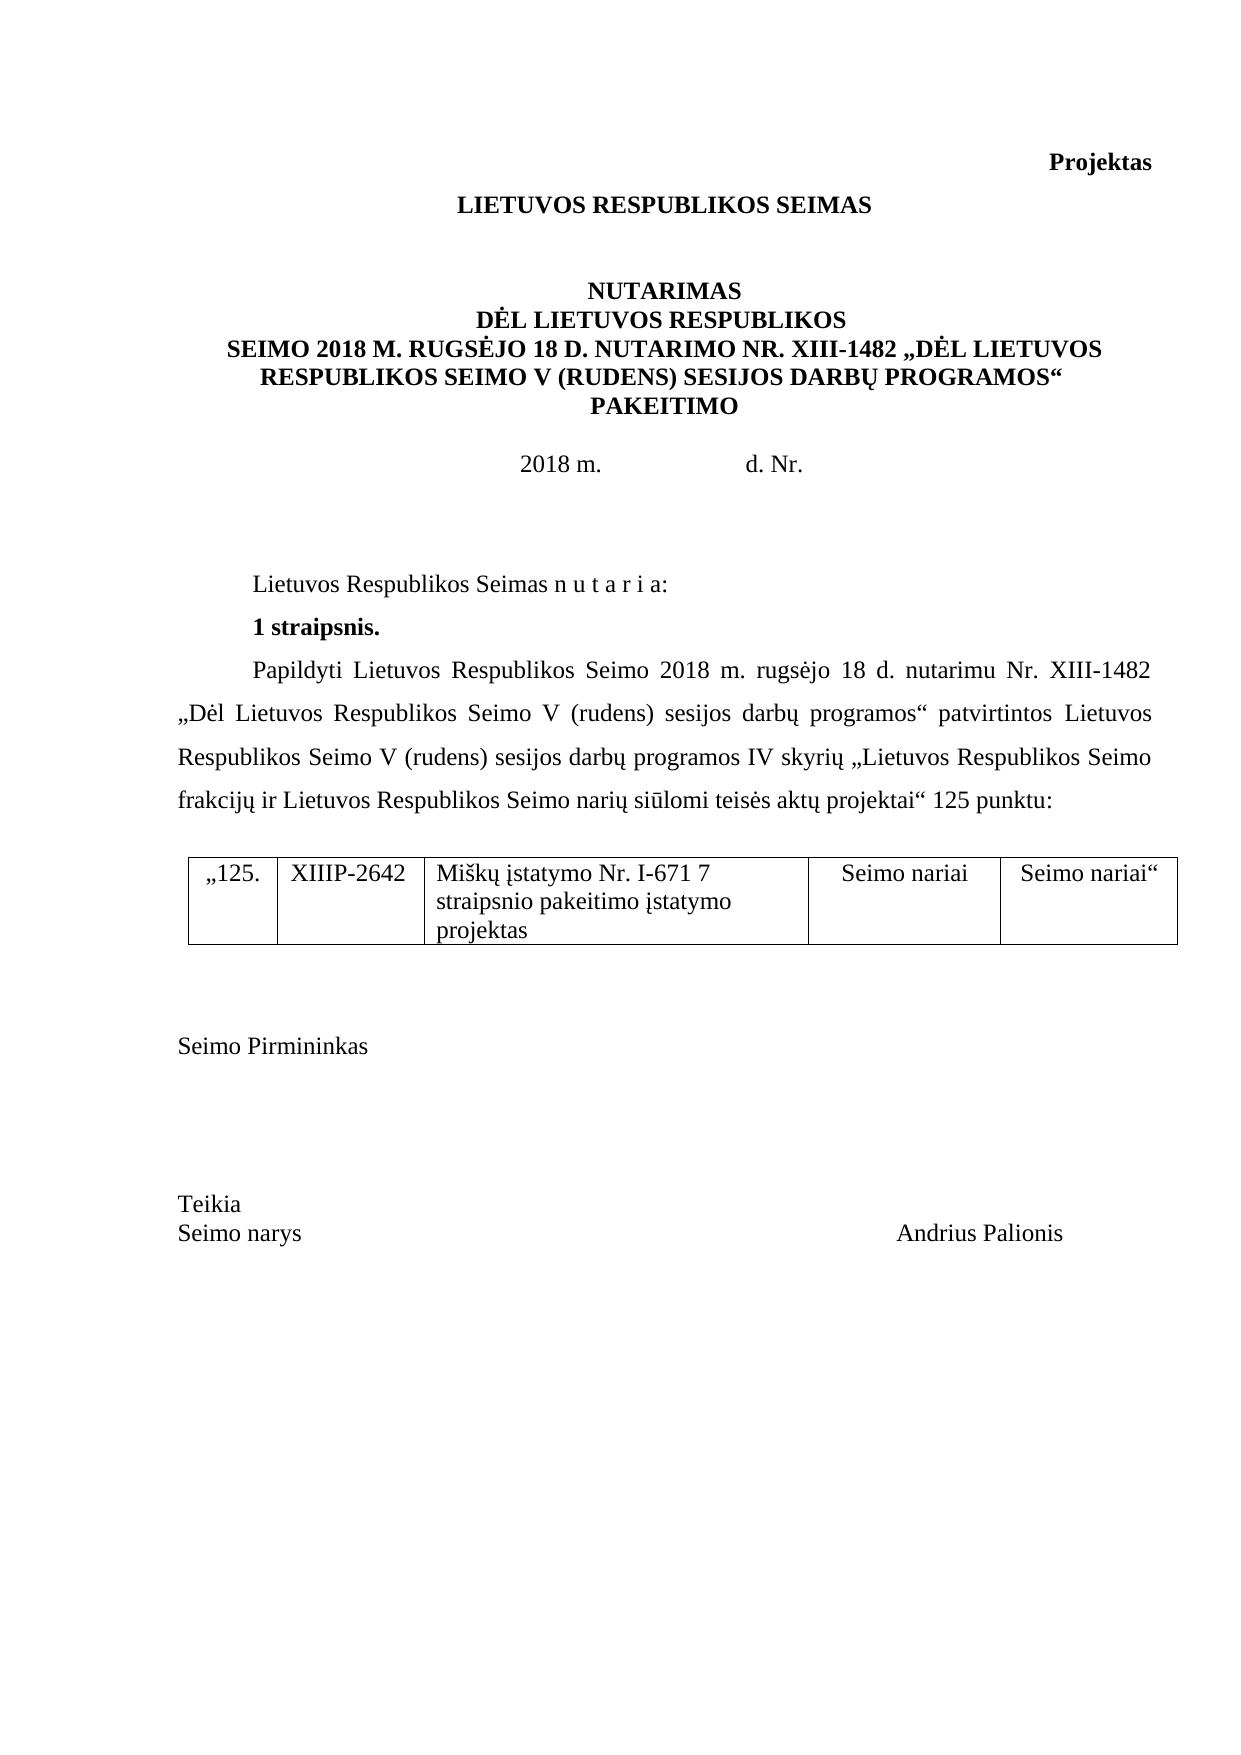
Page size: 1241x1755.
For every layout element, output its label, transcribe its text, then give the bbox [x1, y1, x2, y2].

text 1 straipsnis. [177, 612, 1152, 641]
text PAKEITIMO [177, 391, 1152, 420]
text SEIMO 2018 M. RUGSĖJO 18 D. NUTARIMO NR. XIII-1482 „DĖL LIETUVOS RESPUBLIKOS SEIMO V (RUDENS) SESIJOS DARBŲ PROGRAMOS“ [177, 334, 1152, 391]
text 2018 m. d. Nr. [177, 449, 1152, 477]
table_header „125. [189, 858, 277, 944]
text Teikia [177, 1189, 1152, 1218]
text LIETUVOS RESPUBLIKOS SEIMAS [177, 190, 1152, 219]
text Papildyti Lietuvos Respublikos Seimo 2018 m. rugsėjo 18 d. nutarimu Nr. XIII-1482 „Dėl Lietuvos Respublikos Seimo V (rudens) sesijos darbų programos“ patvirtintos Lietuvos Respublikos Seimo V (rudens) sesijos darbų programos IV skyrių „Lietuvos Respublikos Seimo frakcijų ir Lietuvos Respublikos Seimo narių siūlomi teisės aktų projektai“ 125 punktu: [177, 655, 1152, 813]
text Seimo Pirmininkas [177, 1031, 1152, 1060]
text Projektas [177, 147, 1152, 176]
table_header Seimo nariai“ [1001, 858, 1177, 944]
table_header Miškų įstatymo Nr. I-671 7 straipsnio pakeitimo įstatymo projektas [425, 858, 808, 944]
text Seimo narys Andrius Palionis [177, 1218, 1152, 1247]
text Lietuvos Respublikos Seimas n u t a r i a: [177, 569, 1152, 598]
table_header Seimo nariai [809, 858, 1000, 944]
text NUTARIMAS [177, 276, 1152, 305]
text DĖL LIETUVOS RESPUBLIKOS [177, 305, 1152, 334]
table_header XIIIP-2642 [278, 858, 424, 944]
